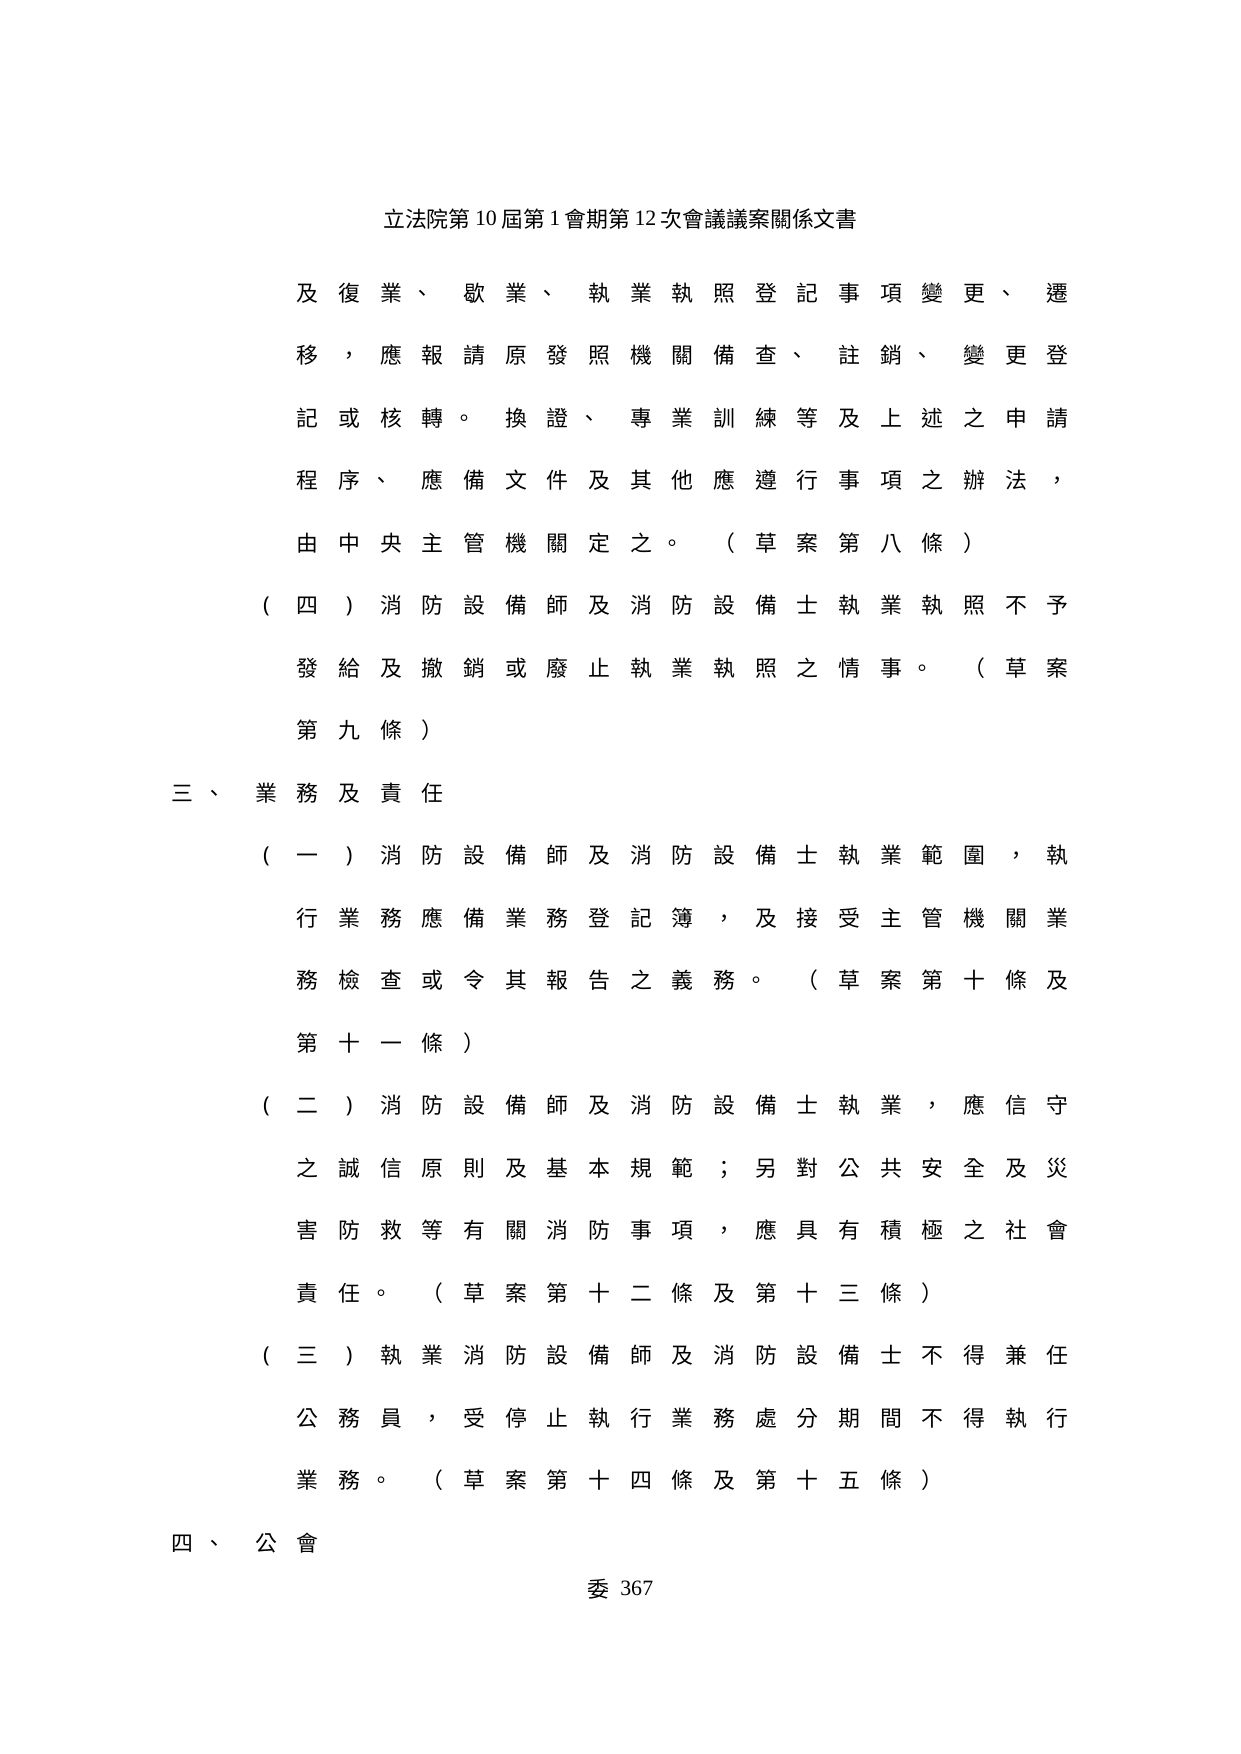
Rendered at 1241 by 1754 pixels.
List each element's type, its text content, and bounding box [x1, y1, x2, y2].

text (三)執業消防設備師及消防設備士不得兼任公務員，受停止執行業務處分期間不得執行業務。（草案第十四條及第十五條） [206, 1313, 1078, 1500]
text (一)消防設備師及消防設備士執業範圍，執行業務應備業務登記簿，及接受主管機關業務檢查或令其報告之義務。（草案第十條及第十一條） [206, 813, 1078, 1063]
text 三、業務及責任 [162, 750, 1078, 813]
text 四、公會 [162, 1500, 1078, 1563]
text (四)消防設備師及消防設備士執業執照不予發給及撤銷或廢止執業執照之情事。（草案第九條） [206, 563, 1078, 750]
text (二)消防設備師及消防設備士執業，應信守之誠信原則及基本規範；另對公共安全及災害防救等有關消防事項，應具有積極之社會責任。（草案第十二條及第十三條） [206, 1063, 1078, 1313]
text 及復業、歇業、執業執照登記事項變更、遷移，應報請原發照機關備查、註銷、變更登記或核轉。換證、專業訓練等及上述之申請程序、應備文件及其他應遵行事項之辦法，由中央主管機關定之。（草案第八條） [206, 250, 1078, 563]
